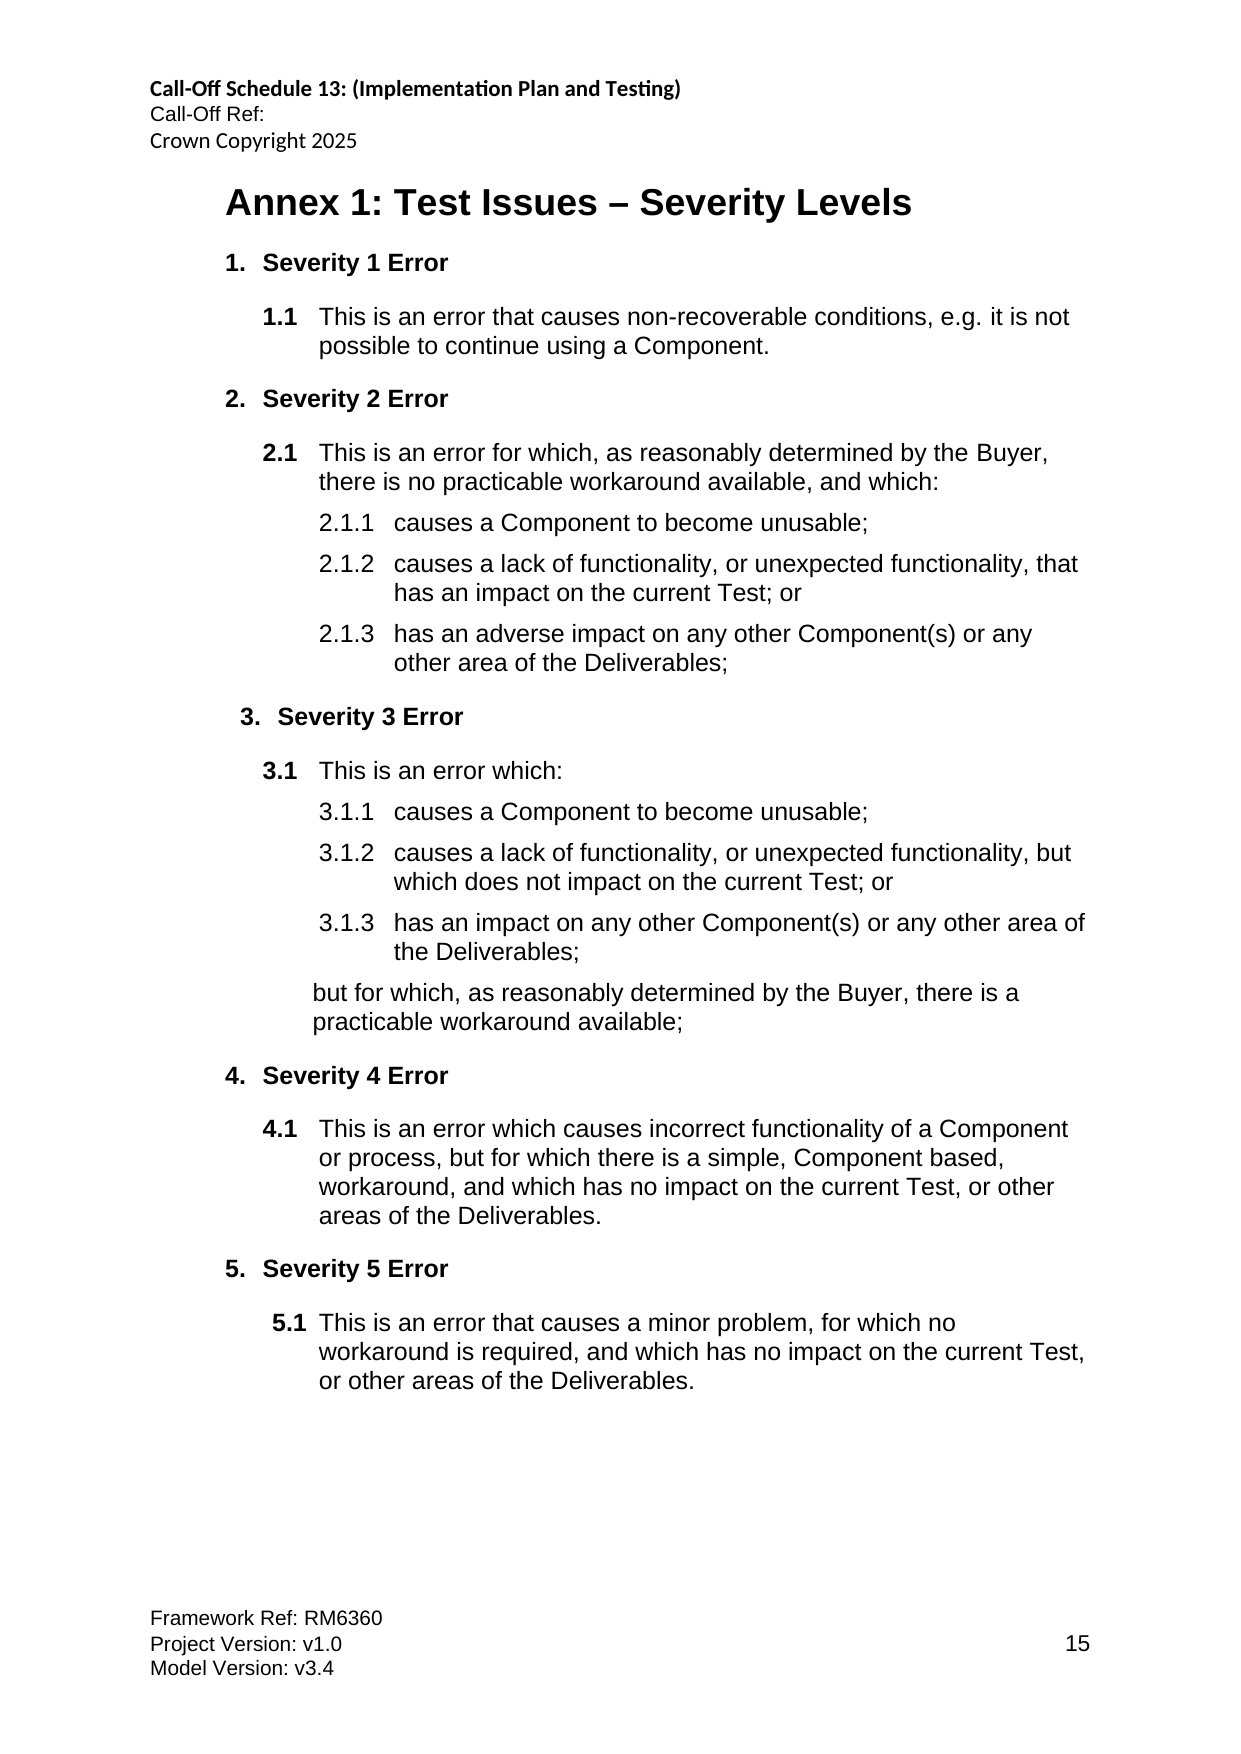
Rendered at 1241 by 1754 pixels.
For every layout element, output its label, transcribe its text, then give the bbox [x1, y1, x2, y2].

list Severity 3 Error [240, 702, 1090, 731]
list Severity 5 Error [225, 1254, 1090, 1283]
list This is an error which causes incorrect functionality of a Component or process, but for which there is a simple, Component based, workaround, and which has no impact on the current Test, or other areas of the Deliverables. [262, 1114, 1090, 1229]
list causes a Component to become unusable; [319, 797, 1090, 826]
list causes a Component to become unusable; [319, 508, 1090, 537]
text Annex 1: Test Issues – Severity Levels [225, 180, 1090, 223]
list This is an error that causes a minor problem, for which no workaround is required, and which has no impact on the current Test, or other areas of the Deliverables. [272, 1308, 1090, 1394]
list This is an error that causes non-recoverable conditions, e.g. it is not possible to continue using a Component. [262, 302, 1090, 359]
list This is an error for which, as reasonably determined by the Buyer, there is no practicable workaround available, and which: [262, 438, 1090, 496]
list Severity 1 Error [225, 248, 1090, 277]
list This is an error which: [262, 756, 1090, 784]
list causes a lack of functionality, or unexpected functionality, that has an impact on the current Test; or [319, 549, 1090, 607]
list causes a lack of functionality, or unexpected functionality, but which does not impact on the current Test; or [319, 838, 1090, 896]
list Severity 4 Error [225, 1061, 1090, 1089]
text but for which, as reasonably determined by the Buyer, there is a practicable workaround available; [312, 978, 1090, 1036]
list has an adverse impact on any other Component(s) or any other area of the Deliverables; [319, 619, 1090, 677]
list Severity 2 Error [225, 384, 1090, 413]
list has an impact on any other Component(s) or any other area of the Deliverables; [319, 908, 1090, 966]
